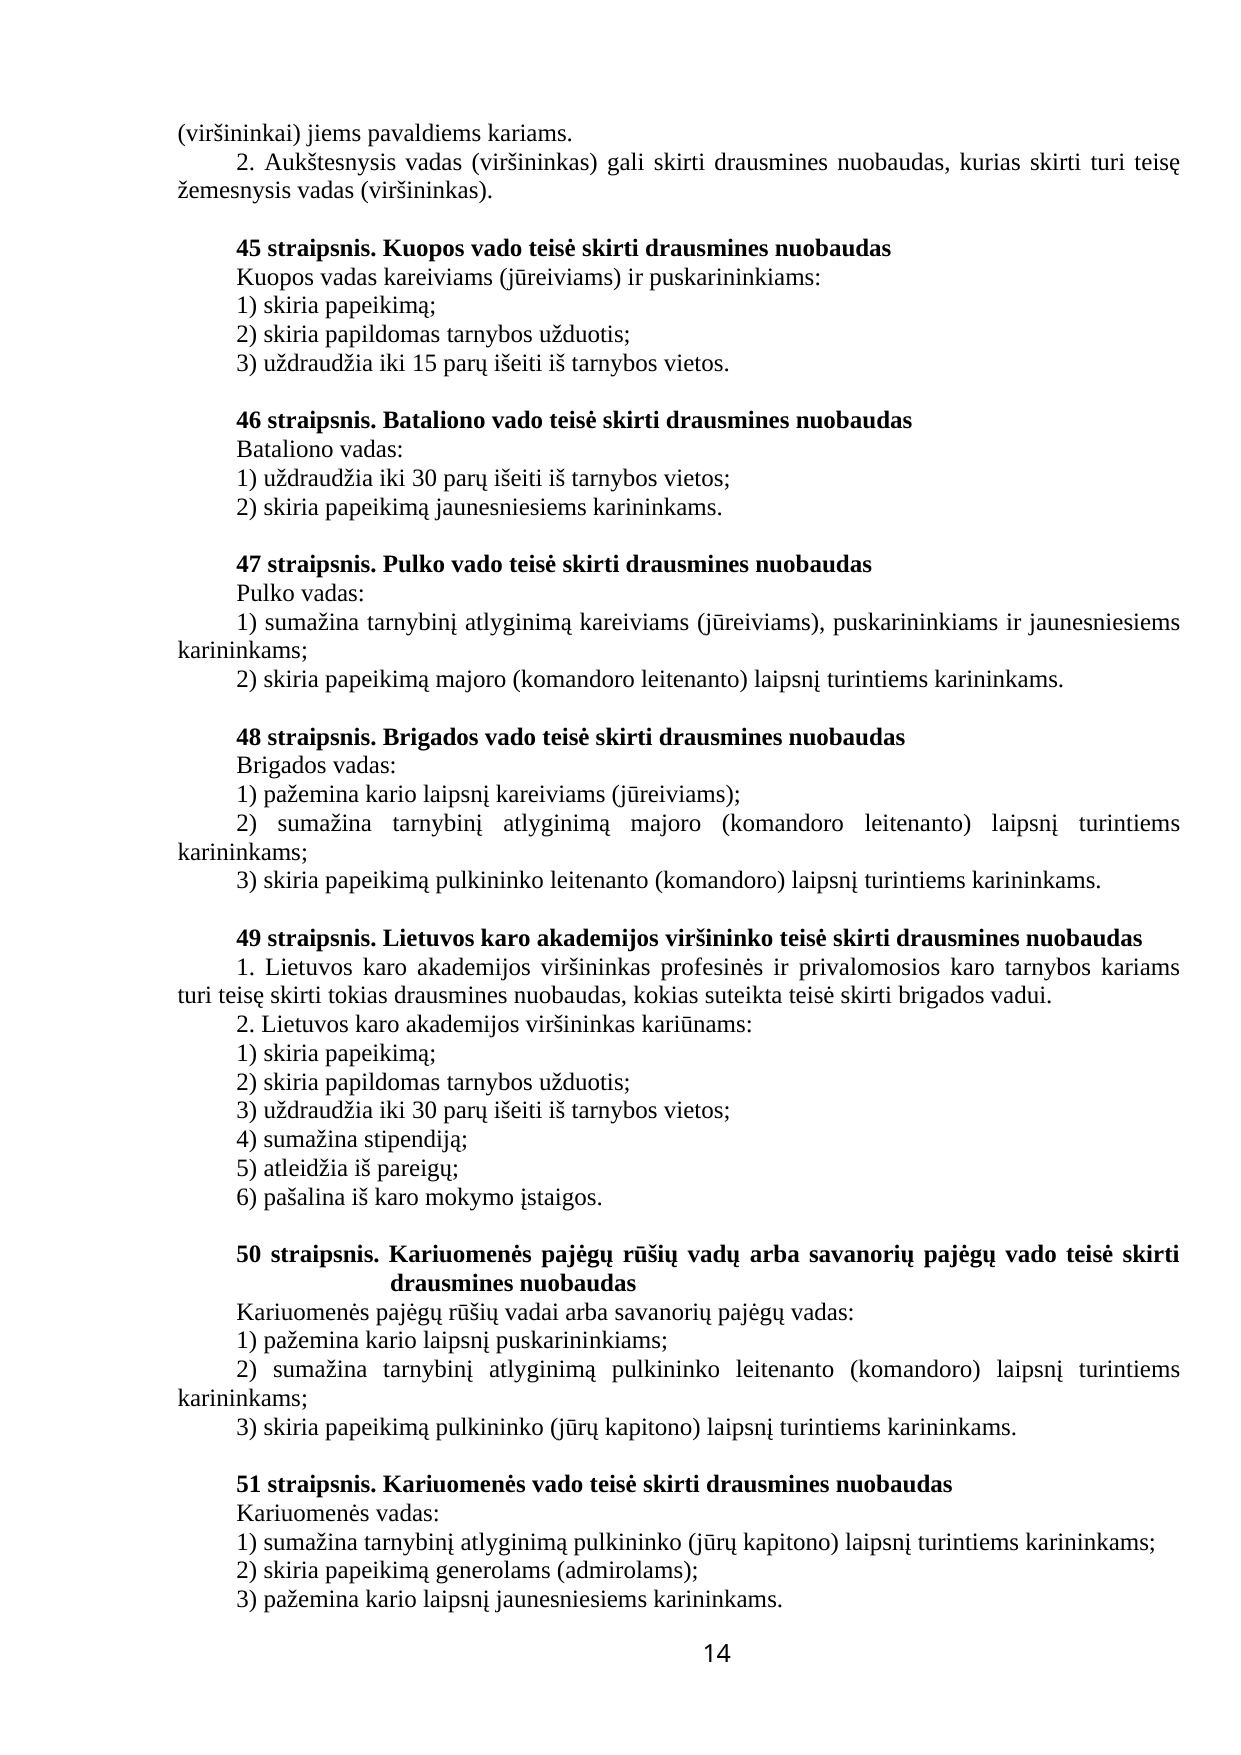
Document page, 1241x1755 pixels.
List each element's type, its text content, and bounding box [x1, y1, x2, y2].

text 2) skiria papildomas tarnybos užduotis; [177, 1067, 1181, 1096]
text Brigados vadas: [177, 751, 1181, 779]
text Bataliono vadas: [177, 434, 1181, 463]
text 46 straipsnis. Bataliono vado teisė skirti drausmines nuobaudas [177, 406, 1181, 434]
text 1) skiria papeikimą; [177, 291, 1181, 319]
text 2) skiria papeikimą majoro (komandoro leitenanto) laipsnį turintiems karininkams. [177, 664, 1181, 693]
text 1) skiria papeikimą; [177, 1038, 1181, 1067]
text 2. Lietuvos karo akademijos viršininkas kariūnams: [177, 1009, 1181, 1038]
text 1) pažemina kario laipsnį kareiviams (jūreiviams); [177, 779, 1181, 808]
text 2) skiria papeikimą generolams (admirolams); [177, 1556, 1181, 1584]
text 3) skiria papeikimą pulkininko leitenanto (komandoro) laipsnį turintiems karininkams. [177, 866, 1181, 894]
text 2) sumažina tarnybinį atlyginimą majoro (komandoro leitenanto) laipsnį turintiems karininkams; [177, 808, 1181, 866]
text (viršininkai) jiems pavaldiems kariams. [177, 118, 1181, 147]
text 3) skiria papeikimą pulkininko (jūrų kapitono) laipsnį turintiems karininkams. [177, 1412, 1181, 1441]
text 48 straipsnis. Brigados vado teisė skirti drausmines nuobaudas [177, 722, 1181, 751]
text 4) sumažina stipendiją; [177, 1124, 1181, 1153]
text 3) uždraudžia iki 30 parų išeiti iš tarnybos vietos; [177, 1096, 1181, 1124]
text 1) sumažina tarnybinį atlyginimą kareiviams (jūreiviams), puskarininkiams ir jaunesniesiems karininkams; [177, 607, 1181, 664]
text 2. Aukštesnysis vadas (viršininkas) gali skirti drausmines nuobaudas, kurias skirti turi teisę žemesnysis vadas (viršininkas). [177, 147, 1181, 204]
text 49 straipsnis. Lietuvos karo akademijos viršininko teisė skirti drausmines nuobaudas [236, 923, 1181, 952]
text 2) skiria papildomas tarnybos užduotis; [177, 319, 1181, 348]
text 1) sumažina tarnybinį atlyginimą pulkininko (jūrų kapitono) laipsnį turintiems karininkams; [177, 1527, 1181, 1556]
text 2) sumažina tarnybinį atlyginimą pulkininko leitenanto (komandoro) laipsnį turintiems karininkams; [177, 1354, 1181, 1412]
text 45 straipsnis. Kuopos vado teisė skirti drausmines nuobaudas [177, 233, 1181, 262]
text 47 straipsnis. Pulko vado teisė skirti drausmines nuobaudas [177, 549, 1181, 578]
text 3) uždraudžia iki 15 parų išeiti iš tarnybos vietos. [177, 348, 1181, 377]
text Kariuomenės pajėgų rūšių vadai arba savanorių pajėgų vadas: [177, 1297, 1181, 1326]
text 6) pašalina iš karo mokymo įstaigos. [177, 1182, 1181, 1211]
text 50 straipsnis. Kariuomenės pajėgų rūšių vadų arba savanorių pajėgų vado teisė skirti drausmines nuobaudas [236, 1239, 1181, 1297]
text 1) uždraudžia iki 30 parų išeiti iš tarnybos vietos; [177, 463, 1181, 492]
text 1. Lietuvos karo akademijos viršininkas profesinės ir privalomosios karo tarnybos kariams turi teisę skirti tokias drausmines nuobaudas, kokias suteikta teisė skirti brigados vadui. [177, 952, 1181, 1009]
text 51 straipsnis. Kariuomenės vado teisė skirti drausmines nuobaudas [177, 1469, 1181, 1498]
text 2) skiria papeikimą jaunesniesiems karininkams. [177, 492, 1181, 521]
text Kariuomenės vadas: [177, 1498, 1181, 1527]
text 1) pažemina kario laipsnį puskarininkiams; [177, 1326, 1181, 1354]
text 3) pažemina kario laipsnį jaunesniesiems karininkams. [177, 1584, 1181, 1613]
text Kuopos vadas kareiviams (jūreiviams) ir puskarininkiams: [177, 262, 1181, 291]
text 5) atleidžia iš pareigų; [177, 1153, 1181, 1182]
text Pulko vadas: [177, 578, 1181, 607]
